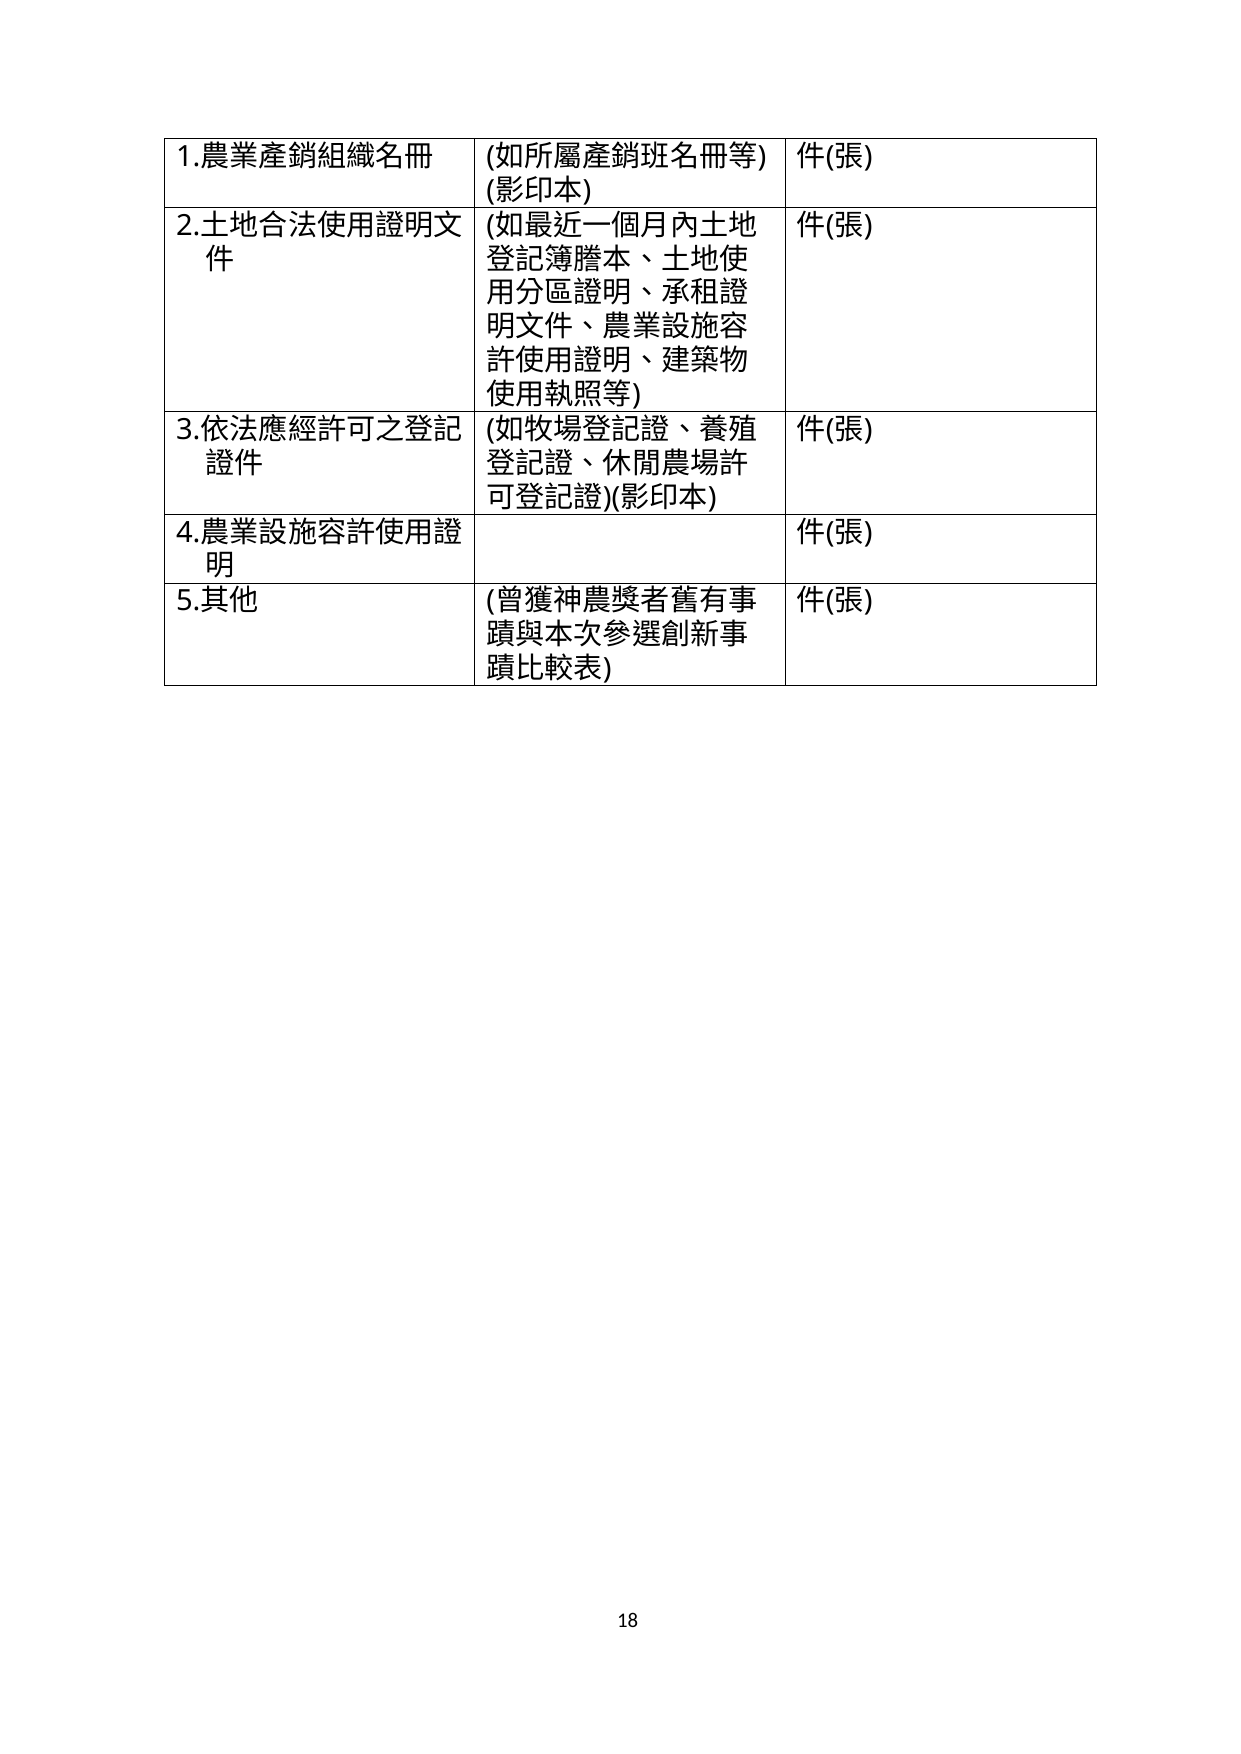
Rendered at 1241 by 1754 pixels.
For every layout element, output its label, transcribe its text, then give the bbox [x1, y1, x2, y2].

table_cell (如牧場登記證、養殖登記證、休閒農場許可登記證)(影印本) [475, 412, 785, 514]
table_cell 5.其他 [165, 584, 474, 685]
table_cell 件(張) [786, 139, 1096, 207]
table_cell 2.土地合法使用證明文件 [165, 208, 474, 411]
table_cell 1.農業產銷組織名冊 [165, 139, 474, 207]
table_cell [475, 515, 785, 583]
table_cell (如所屬產銷班名冊等)(影印本) [475, 139, 785, 207]
table_cell 件(張) [786, 584, 1096, 685]
table_cell (曾獲神農獎者舊有事蹟與本次參選創新事蹟比較表) [475, 584, 785, 685]
table_cell 4.農業設施容許使用證明 [165, 515, 474, 583]
table_cell 3.依法應經許可之登記證件 [165, 412, 474, 514]
table_cell 件(張) [786, 412, 1096, 514]
table_cell (如最近一個月內土地登記簿謄本、土地使用分區證明、承租證明文件、農業設施容許使用證明、建築物使用執照等) [475, 208, 785, 411]
table_cell 件(張) [786, 208, 1096, 411]
table_cell 件(張) [786, 515, 1096, 583]
